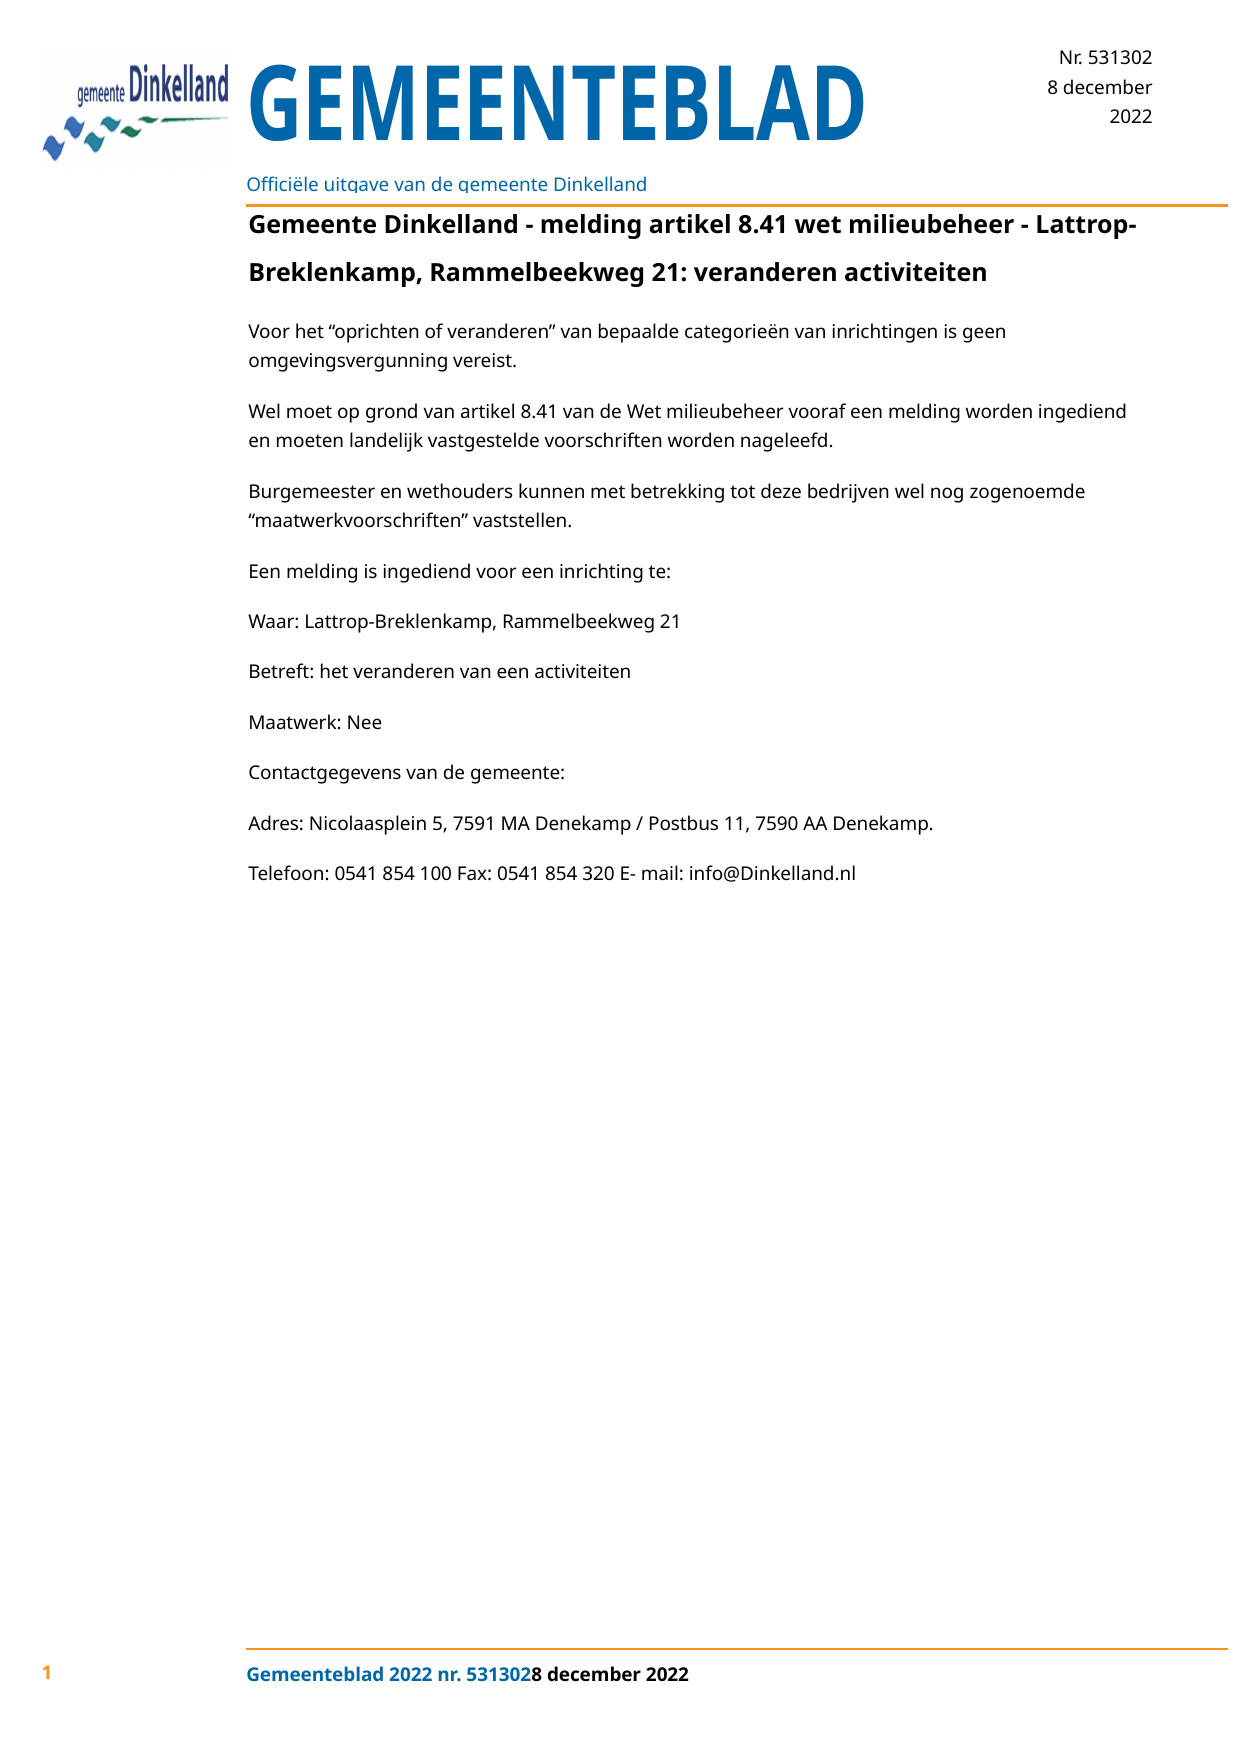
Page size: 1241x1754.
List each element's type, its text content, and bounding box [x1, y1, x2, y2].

text Contactgegevens van de gemeente: [248, 759, 1152, 785]
text Een melding is ingediend voor een inrichting te: [248, 558, 1152, 584]
text Voor het “oprichten of veranderen” van bepaalde categorieën van inrichtingen is geen omgevingsvergunning vereist. [248, 318, 1152, 373]
picture [41, 47, 231, 172]
text Wel moet op grond van artikel 8.41 van de Wet milieubeheer vooraf een melding worden ingediend en moeten landelijk vastgestelde voorschriften worden nageleefd. [248, 398, 1152, 453]
text Betreft: het veranderen van een activiteiten [248, 659, 1152, 684]
text Burgemeester en wethouders kunnen met betrekking tot deze bedrijven wel nog zogenoemde “maatwerkvoorschriften” vaststellen. [248, 478, 1152, 533]
text Telefoon: 0541 854 100 Fax: 0541 854 320 E- mail: info@Dinkelland.nl [248, 860, 1152, 886]
text Maatwerk: Nee [248, 709, 1152, 735]
text Waar: Lattrop-Breklenkamp, Rammelbeekweg 21 [248, 608, 1152, 634]
text Adres: Nicolaasplein 5, 7591 MA Denekamp / Postbus 11, 7590 AA Denekamp. [248, 810, 1152, 836]
text Gemeente Dinkelland - melding artikel 8.41 wet milieubeheer - Lattrop-Breklenkamp, Rammelbeekweg 21: veranderen activiteiten [248, 207, 1152, 288]
